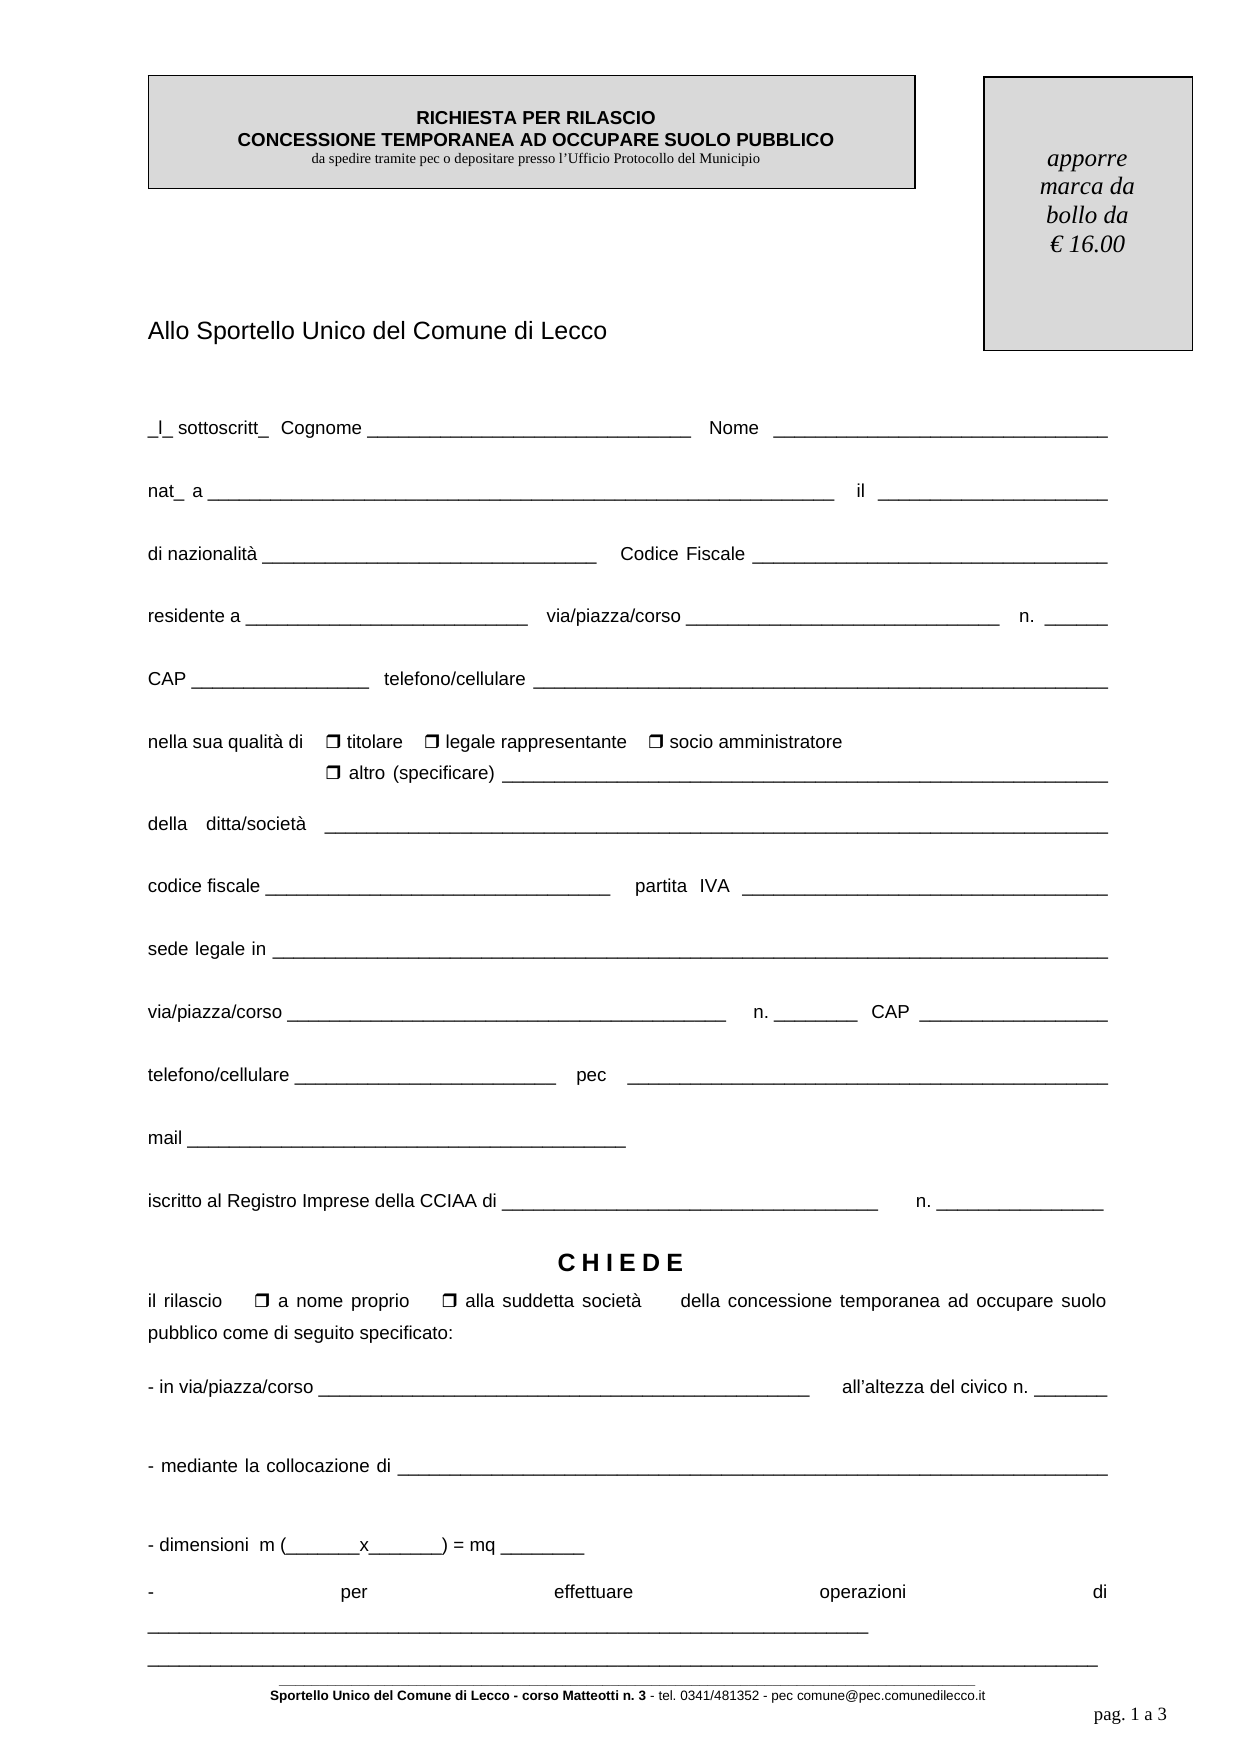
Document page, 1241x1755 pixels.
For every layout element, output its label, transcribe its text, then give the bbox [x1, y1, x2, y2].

text bollo da [1000, 200, 1177, 229]
text apporre [1000, 143, 1177, 171]
text iscritto al Registro Imprese della CCIAA di ____________________________________ n. ________________ [148, 1189, 1107, 1211]
text residente a ___________________________ via/piazza/corso ______________________________ n. ______ [148, 605, 1107, 655]
text - dimensioni m (_______x_______) = mq ________ [148, 1534, 1107, 1556]
subtitle CHIEDE [148, 1248, 1093, 1277]
text via/piazza/corso __________________________________________ n. ________ CAP __________________ [148, 1001, 1107, 1051]
text RICHIESTA PER RILASCIO [149, 104, 914, 125]
text CAP _________________ telefono/cellulare _______________________________________________________ [148, 668, 1107, 718]
text mail __________________________________________ [148, 1127, 1107, 1177]
text telefono/cellulare _________________________ pec ______________________________________________ [148, 1064, 1107, 1114]
text - mediante la collocazione di ____________________________________________________________________ [148, 1455, 1107, 1520]
text da spedire tramite pec o depositare presso l’Ufficio Protocollo del Municipio [149, 147, 914, 164]
text marca da [1000, 171, 1177, 200]
text nat_ a ____________________________________________________________ il ______________________ [148, 479, 1107, 530]
text sede legale in ________________________________________________________________________________ [148, 938, 1107, 988]
text _l_ sottoscritt_ Cognome _______________________________ Nome ________________________________ [148, 417, 1107, 467]
text CONCESSIONE TEMPORANEA AD OCCUPARE SUOLO PUBBLICO [149, 125, 914, 147]
text € 16.00 [1000, 229, 1177, 258]
text il rilascio  a nome proprio  alla suddetta società della concessione temporanea ad occupare suolo pubblico come di seguito specificato: [148, 1290, 1107, 1344]
text codice fiscale _________________________________ partita IVA ___________________________________ [148, 875, 1107, 926]
text - in via/piazza/corso _______________________________________________ all’altezza del civico n. _______ [148, 1376, 1107, 1441]
text di nazionalità ________________________________ Codice Fiscale __________________________________ [148, 542, 1107, 593]
text Allo Sportello Unico del Comune di Lecco [148, 316, 983, 345]
text della ditta/società ___________________________________________________________________________ [148, 812, 1107, 863]
text nella sua qualità di  titolare  legale rappresentante  socio amministratore [148, 731, 1107, 752]
text  altro (specificare) __________________________________________________________ [148, 762, 1107, 812]
text - per effettuare operazioni di _____________________________________________________________________ ___________________________________________________________________________________________ [148, 1581, 1107, 1667]
